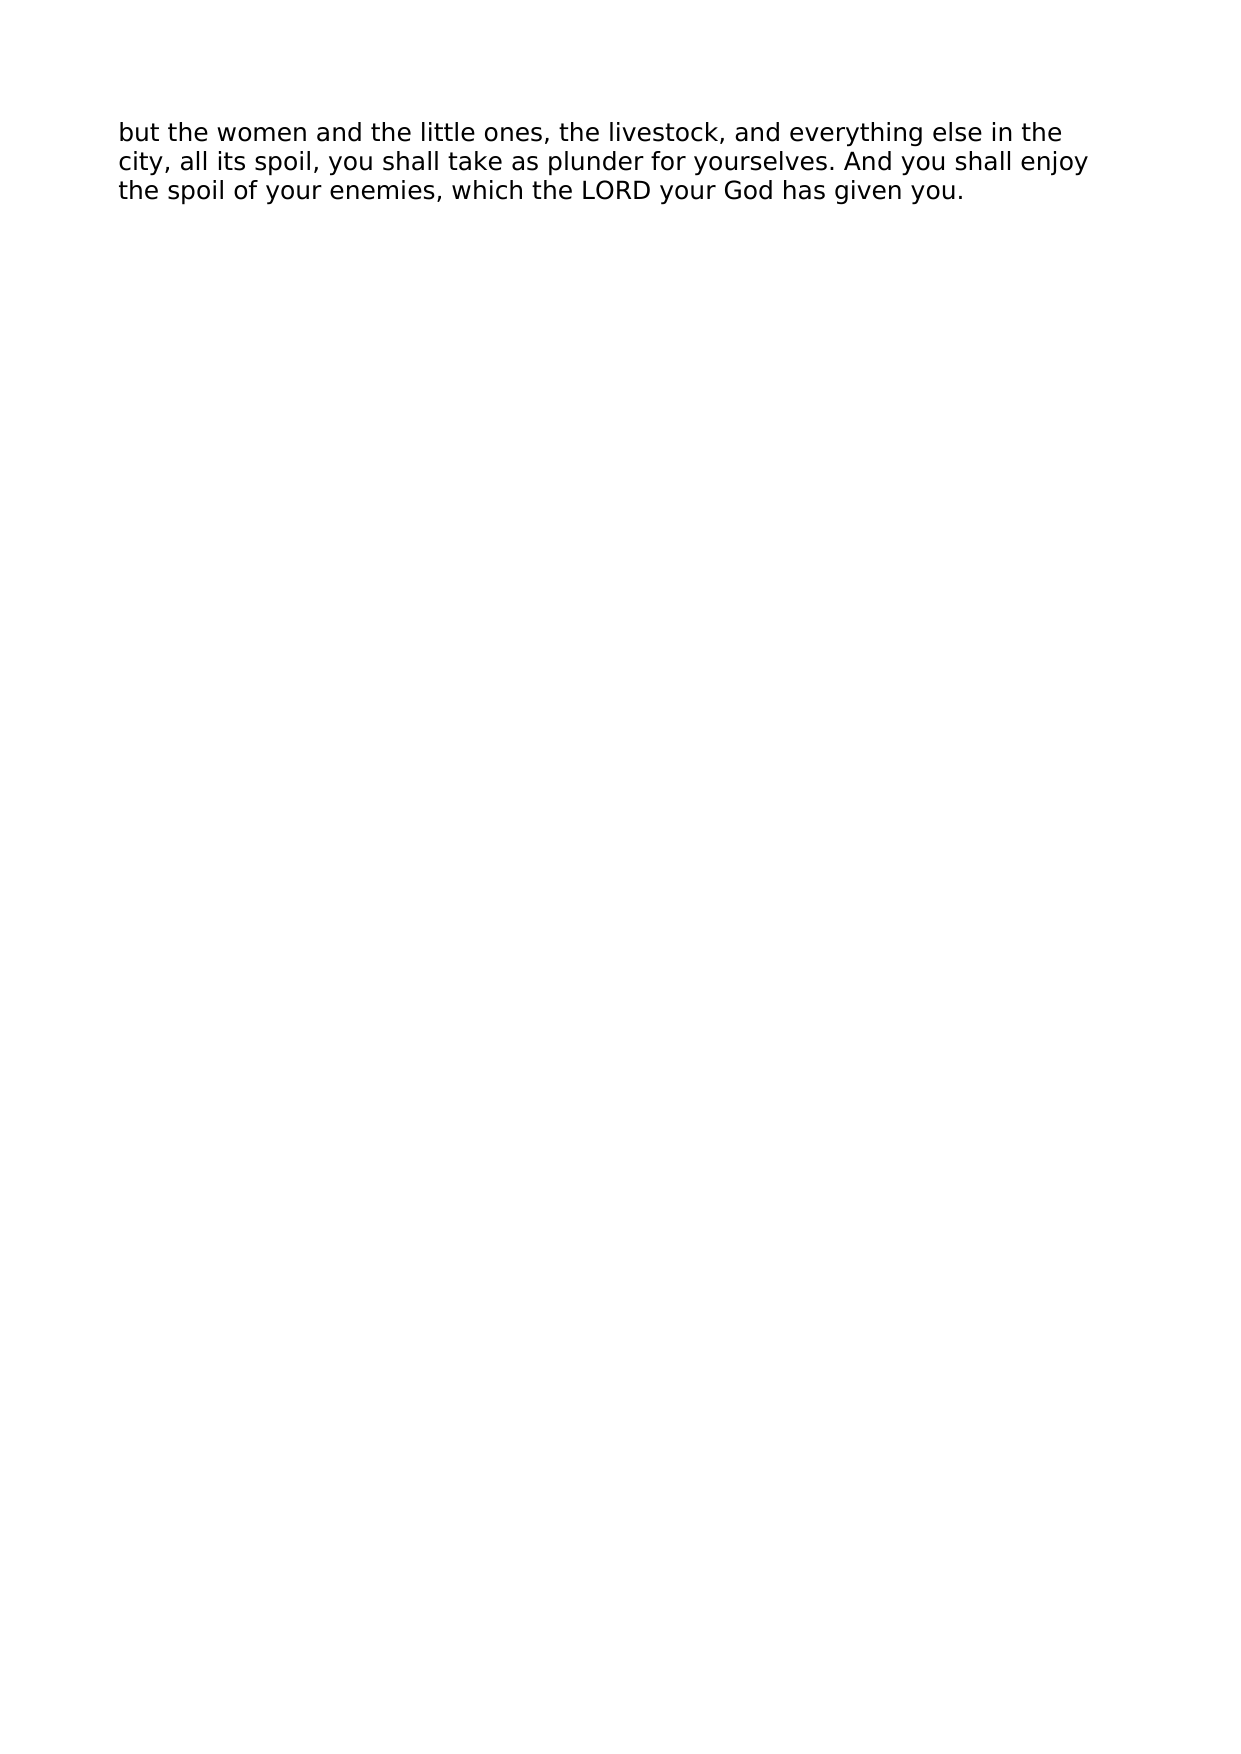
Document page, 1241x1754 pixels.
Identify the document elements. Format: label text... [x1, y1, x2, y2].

text but the women and the little ones, the livestock, and everything else in the city, all its spoil, you shall take as plunder for yourselves. And you shall enjoy the spoil of your enemies, which the LORD your God has given you. [118, 118, 1122, 206]
